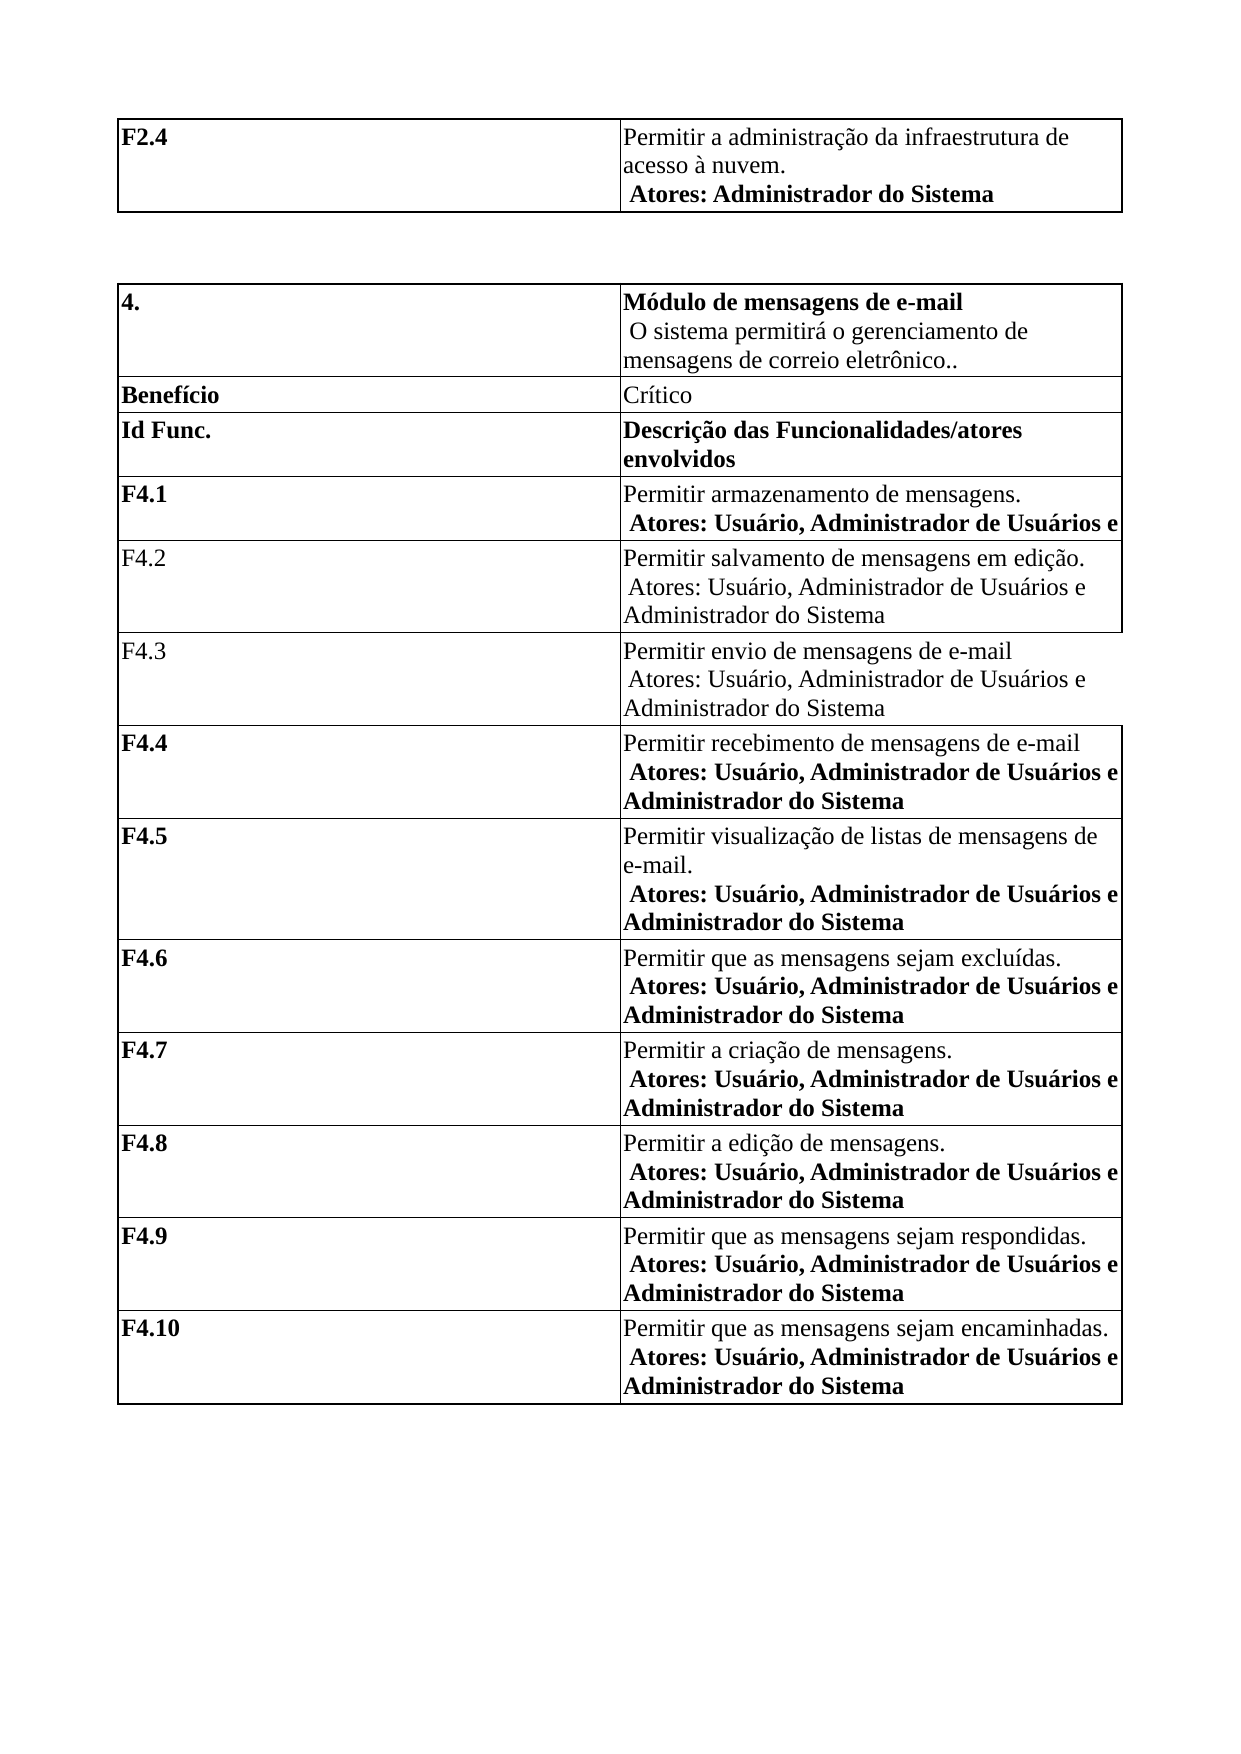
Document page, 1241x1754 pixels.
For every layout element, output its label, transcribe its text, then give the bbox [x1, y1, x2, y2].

table_cell Permitir a criação de mensagens. Atores: Usuário, Administrador de Usuários e Administrador do Sistema [621, 1033, 1121, 1124]
table_cell Permitir salvamento de mensagens em edição. Atores: Usuário, Administrador de Usuários e Administrador do Sistema [621, 541, 1121, 632]
table_cell F4.1 [119, 477, 620, 539]
table_header Módulo de mensagens de e-mail O sistema permitirá o gerenciamento de mensagens de correio eletrônico.. [621, 285, 1121, 376]
table_cell F2.4 [119, 120, 620, 211]
table_cell Permitir recebimento de mensagens de e-mail Atores: Usuário, Administrador de Usuários e Administrador do Sistema [621, 726, 1121, 818]
table_cell F4.5 [119, 819, 620, 939]
table_cell Permitir que as mensagens sejam excluídas. Atores: Usuário, Administrador de Usuários e Administrador do Sistema [621, 940, 1121, 1032]
table_cell F4.9 [119, 1218, 620, 1310]
table_cell F4.6 [119, 940, 620, 1032]
table_cell Permitir que as mensagens sejam encaminhadas. Atores: Usuário, Administrador de Usuários e Administrador do Sistema [621, 1311, 1121, 1403]
table_cell F4.2 [119, 541, 620, 632]
table_cell Permitir envio de mensagens de e-mail Atores: Usuário, Administrador de Usuários e Administrador do Sistema [621, 633, 1122, 725]
table_cell Crítico [621, 377, 1121, 412]
table_cell Permitir a edição de mensagens. Atores: Usuário, Administrador de Usuários e Administrador do Sistema [621, 1126, 1121, 1217]
table_cell Permitir visualização de listas de mensagens de e-mail. Atores: Usuário, Administrador de Usuários e Administrador do Sistema [621, 819, 1121, 939]
table_cell F4.7 [119, 1033, 620, 1124]
table_cell Permitir a administração da infraestrutura de acesso à nuvem. Atores: Administrador do Sistema [621, 120, 1121, 211]
table_header 4. [119, 285, 620, 376]
table_cell F4.8 [119, 1126, 620, 1217]
table_cell Id Func. [119, 413, 620, 476]
table_cell Permitir armazenamento de mensagens. Atores: Usuário, Administrador de Usuários e [621, 477, 1121, 539]
table_cell F4.10 [119, 1311, 620, 1403]
table_cell F4.4 [119, 726, 620, 818]
table_cell Permitir que as mensagens sejam respondidas. Atores: Usuário, Administrador de Usuários e Administrador do Sistema [621, 1218, 1121, 1310]
table_cell Descrição das Funcionalidades/atores envolvidos [621, 413, 1121, 476]
table_cell F4.3 [119, 633, 620, 725]
table_cell Benefício [119, 377, 620, 412]
